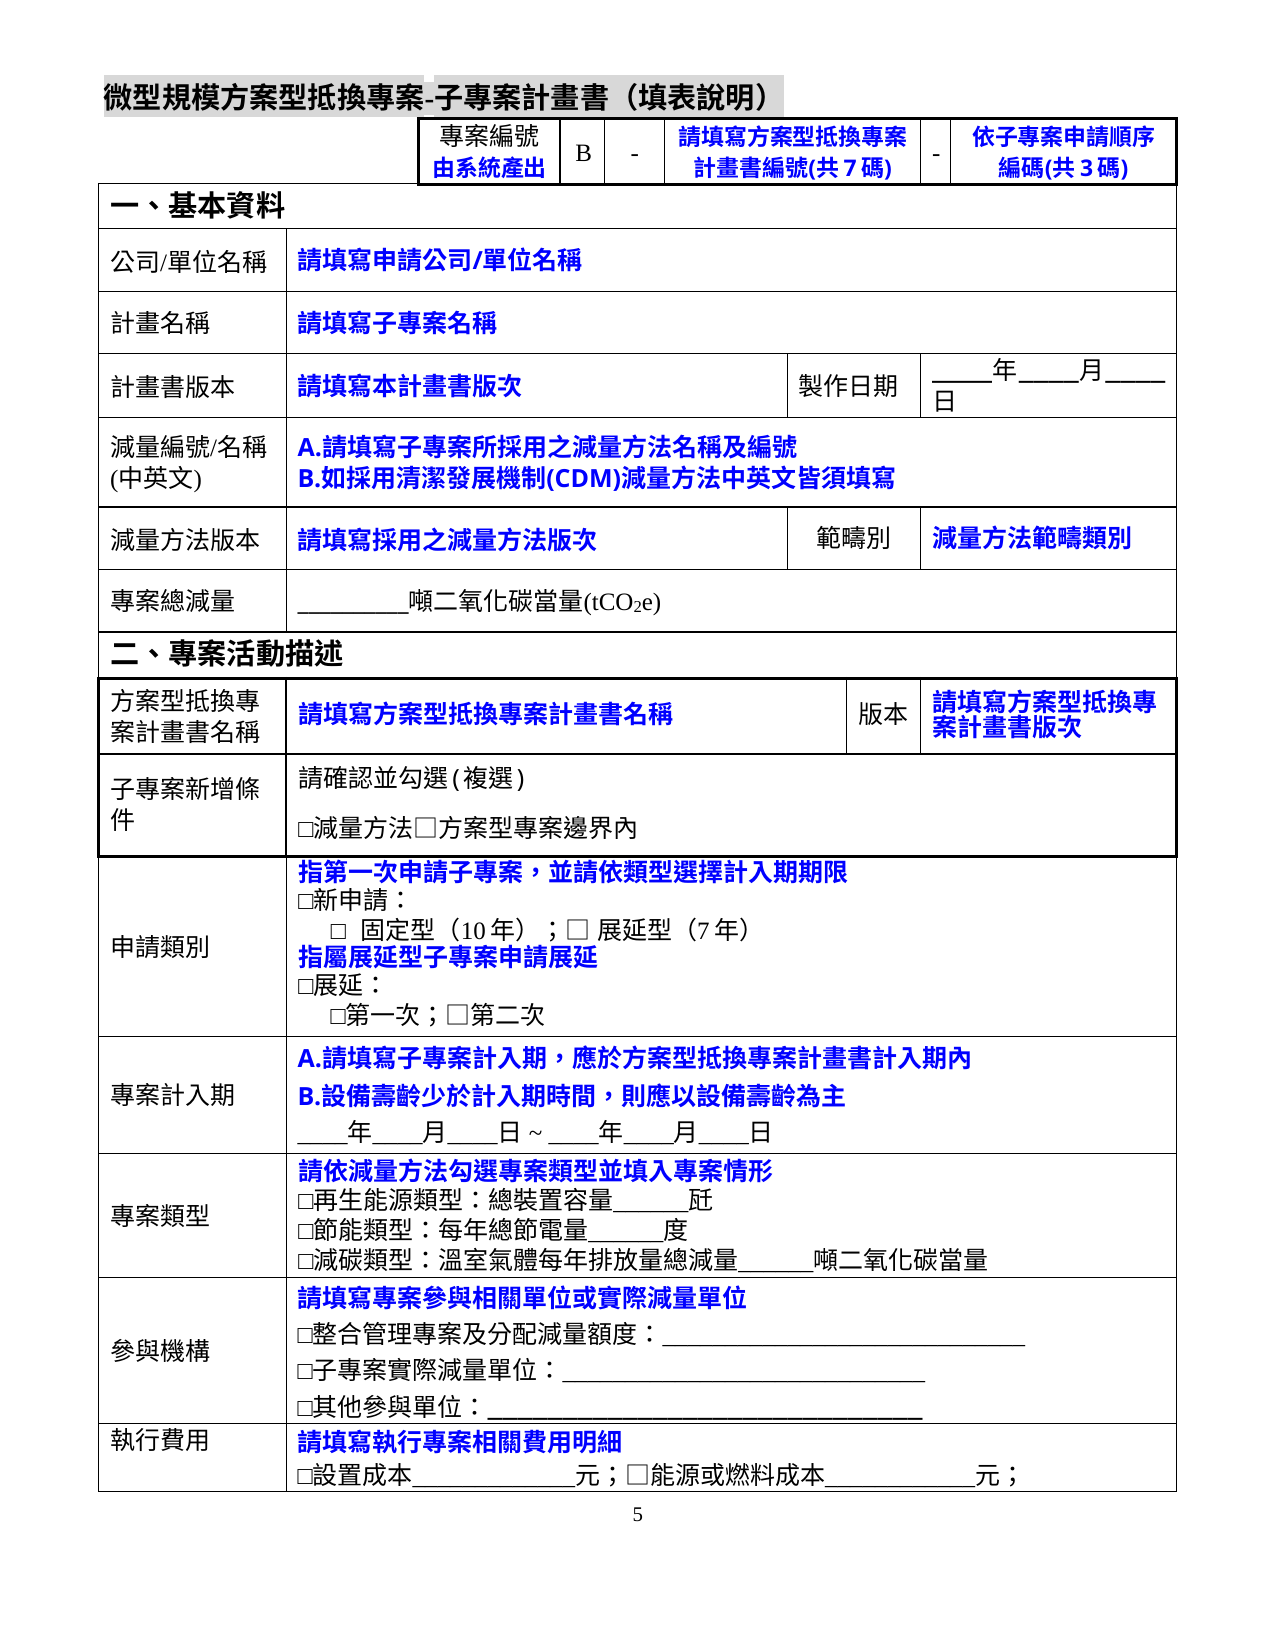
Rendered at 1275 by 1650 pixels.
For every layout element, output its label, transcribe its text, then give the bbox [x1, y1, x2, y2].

table_cell 請填寫方案型抵換專案計畫書版次 [921, 680, 1175, 753]
table_cell 執行費用 [99, 1424, 286, 1491]
table_cell 請填寫方案型抵換專案計畫書名稱 [287, 680, 846, 753]
table_cell 專案總減量 [99, 570, 286, 631]
table_cell 專案類型 [99, 1154, 286, 1277]
table_cell 子專案新增條件 [100, 755, 285, 854]
table_cell 計畫名稱 [99, 292, 286, 353]
table_header - [921, 120, 950, 183]
table_cell 請填寫子專案名稱 [287, 292, 1176, 353]
table_cell 方案型抵換專案計畫書名稱 [100, 680, 285, 753]
table_cell 參與機構 [99, 1278, 286, 1423]
text 微型規模方案型抵換專案-子專案計畫書（填表說明） [103, 75, 1127, 117]
table_cell 製作日期 [788, 354, 920, 417]
table_cell 專案計入期 [99, 1037, 286, 1153]
table_cell 計畫書版本 [99, 354, 286, 417]
table_cell 指第一次申請子專案，並請依類型選擇計入期期限 □新申請： □ 固定型（10年）；□ 展延型（7年） 指屬展延型子專案申請展延 □展延： □第一次；□第二次 [287, 858, 1176, 1036]
table_cell 減量方法範疇類別 [921, 508, 1176, 569]
table_header 依子專案申請順序編碼(共3碼) [951, 120, 1175, 183]
table_header 請填寫方案型抵換專案計畫書編號(共7碼) [665, 120, 920, 183]
table_cell 申請類別 [99, 858, 286, 1036]
table_cell 請填寫專案參與相關單位或實際減量單位 □整合管理專案及分配減量額度：_____________________________ □子專案實際減量單位：_____________________________ □其他參與單位：_____________________________ [287, 1278, 1176, 1423]
table_cell A.請填寫子專案所採用之減量方法名稱及編號 B.如採用清潔發展機制(CDM)減量方法中英文皆須填寫 [287, 418, 1176, 506]
table_cell 公司/單位名稱 [99, 229, 286, 291]
table_header - [605, 120, 664, 183]
table_cell 一、基本資料 [99, 184, 1176, 228]
table_cell 請填寫採用之減量方法版次 [287, 508, 787, 569]
table_cell 二、專案活動描述 [99, 633, 1176, 677]
table_cell A.請填寫子專案計入期，應於方案型抵換專案計畫書計入期內 B.設備壽齡少於計入期時間，則應以設備壽齡為主 ____年____月____日 ~ ____年____月____日 [287, 1037, 1176, 1153]
table_cell 請填寫執行專案相關費用明細 □設置成本_____________元；□能源或燃料成本____________元； [287, 1424, 1176, 1491]
table_cell __________噸二氧化碳當量(tCO2e) [287, 570, 1176, 631]
table_cell 減量編號/名稱 (中英文) [99, 418, 286, 506]
table_cell 請依減量方法勾選專案類型並填入專案情形 □再生能源類型：總裝置容量______瓩 □節能類型：每年總節電量______度 □減碳類型：溫室氣體每年排放量總減量______噸二氧化碳當量 [287, 1154, 1176, 1277]
table_cell 範疇別 [788, 508, 920, 569]
table_cell ____年____月____日 [921, 354, 1176, 417]
table_cell 請填寫申請公司/單位名稱 [287, 229, 1176, 291]
table_header 專案編號 由系統產出 [420, 120, 559, 183]
table_cell 版本 [847, 680, 920, 753]
table_header [99, 117, 417, 183]
table_cell 減量方法版本 [99, 508, 286, 569]
table_cell 請填寫本計畫書版次 [287, 354, 787, 417]
table_cell 請確認並勾選(複選) □減量方法□方案型專案邊界內 [287, 755, 1175, 854]
table_header B [561, 120, 604, 183]
